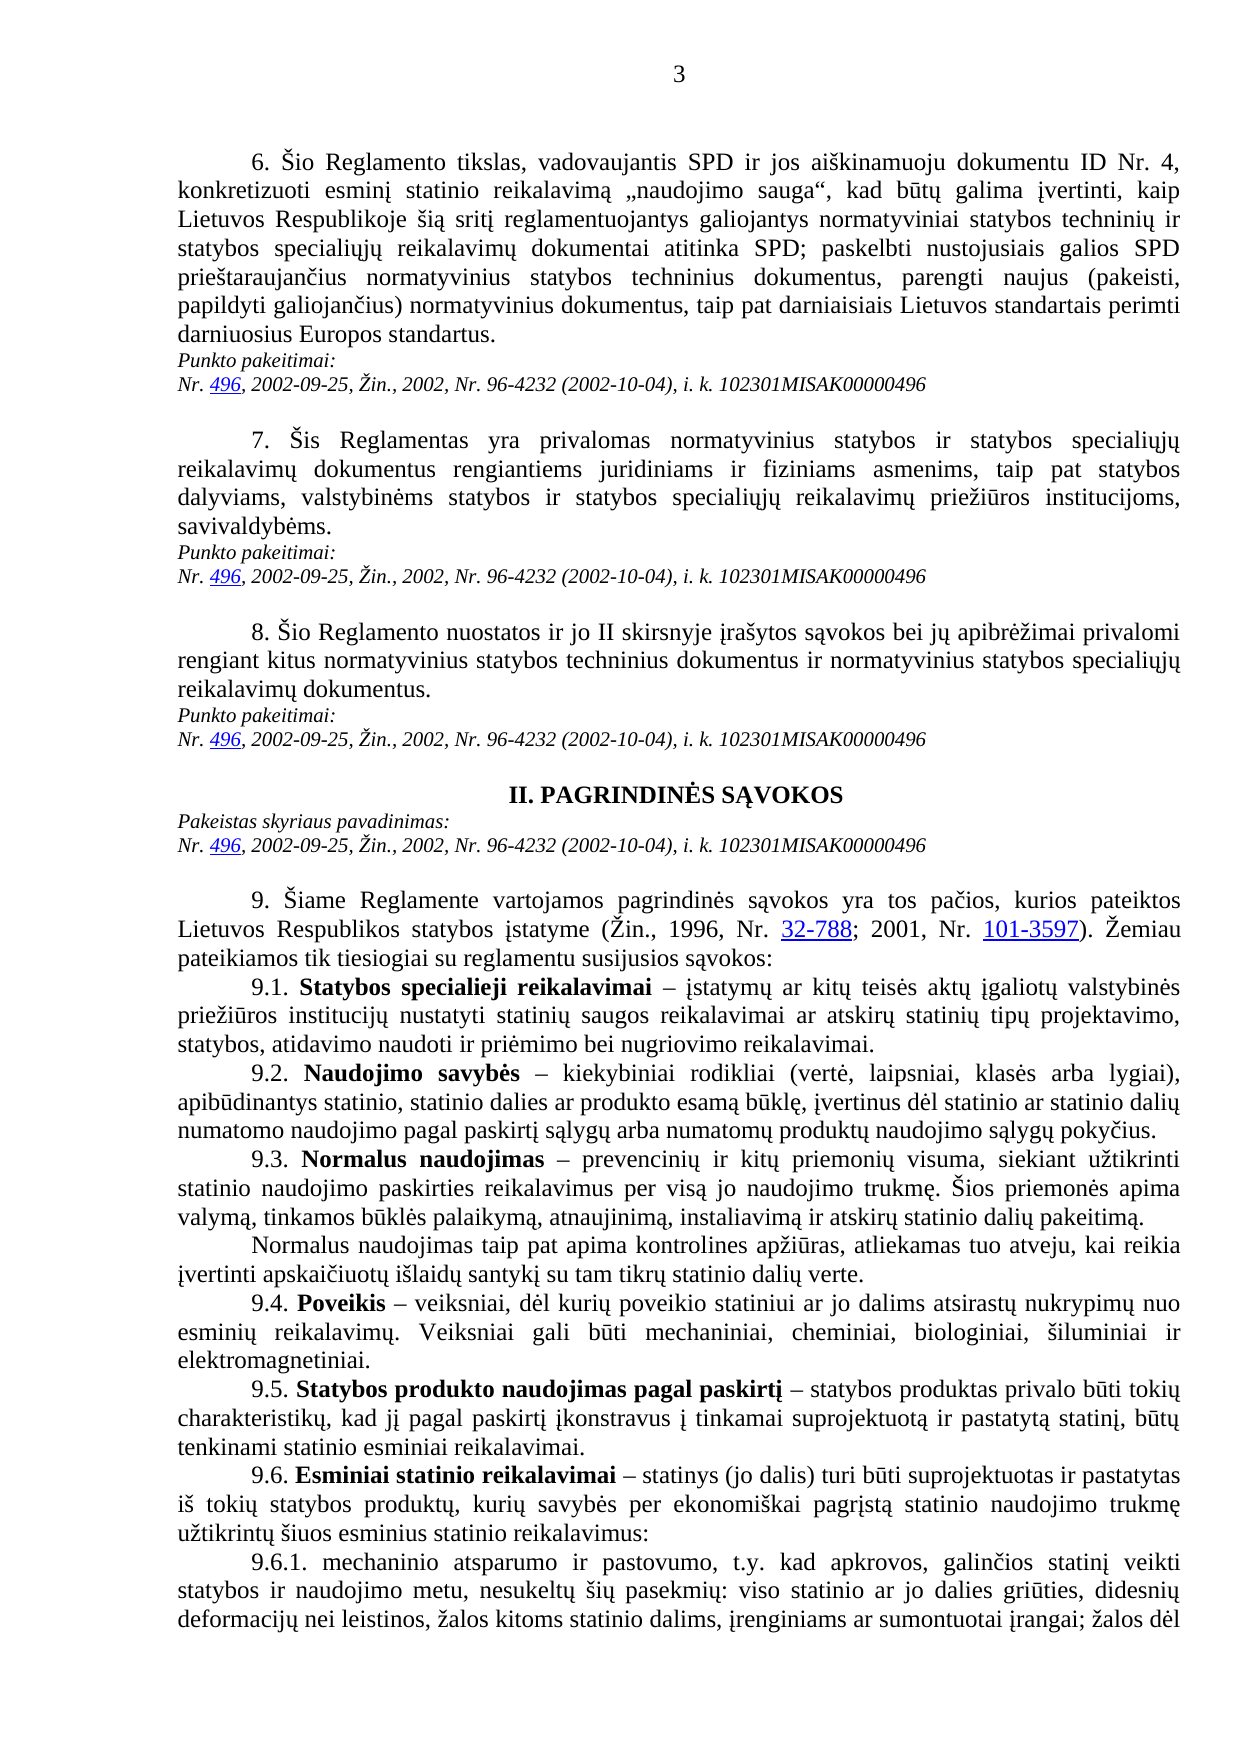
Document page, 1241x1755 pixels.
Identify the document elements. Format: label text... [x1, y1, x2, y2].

text 6. Šio Reglamento tikslas, vadovaujantis SPD ir jos aiškinamuoju dokumentu ID Nr. 4, konkretizuoti esminį statinio reikalavimą „naudojimo sauga“, kad būtų galima įvertinti, kaip Lietuvos Respublikoje šią sritį reglamentuojantys galiojantys normatyviniai statybos techninių ir statybos specialiųjų reikalavimų dokumentai atitinka SPD; paskelbti nustojusiais galios SPD prieštaraujančius normatyvinius statybos techninius dokumentus, parengti naujus (pakeisti, papildyti galiojančius) normatyvinius dokumentus, taip pat darniaisiais Lietuvos standartais perimti darniuosius Europos standartus. [177, 147, 1181, 348]
text Punkto pakeitimai: [177, 348, 1181, 372]
text 9.6.1. mechaninio atsparumo ir pastovumo, t.y. kad apkrovos, galinčios statinį veikti statybos ir naudojimo metu, nesukeltų šių pasekmių: viso statinio ar jo dalies griūties, didesnių deformacijų nei leistinos, žalos kitoms statinio dalims, įrenginiams ar sumontuotai įrangai; žalos dėl [177, 1547, 1181, 1633]
text 9. Šiame Reglamente vartojamos pagrindinės sąvokos yra tos pačios, kurios pateiktos Lietuvos Respublikos statybos įstatyme (Žin., 1996, Nr. 32-788; 2001, Nr. 101-3597). Žemiau pateikiamos tik tiesiogiai su reglamentu susijusios sąvokos: [177, 886, 1181, 972]
text Pakeistas skyriaus pavadinimas: [177, 809, 1181, 833]
text Nr. 496, 2002-09-25, Žin., 2002, Nr. 96-4232 (2002-10-04), i. k. 102301MISAK00000496 [177, 372, 1181, 396]
text Nr. 496, 2002-09-25, Žin., 2002, Nr. 96-4232 (2002-10-04), i. k. 102301MISAK00000496 [177, 833, 1181, 857]
text Punkto pakeitimai: [177, 540, 1181, 564]
text 7. Šis Reglamentas yra privalomas normatyvinius statybos ir statybos specialiųjų reikalavimų dokumentus rengiantiems juridiniams ir fiziniams asmenims, taip pat statybos dalyviams, valstybinėms statybos ir statybos specialiųjų reikalavimų priežiūros institucijoms, savivaldybėms. [177, 425, 1181, 540]
text 9.1. Statybos specialieji reikalavimai – įstatymų ar kitų teisės aktų įgaliotų valstybinės priežiūros institucijų nustatyti statinių saugos reikalavimai ar atskirų statinių tipų projektavimo, statybos, atidavimo naudoti ir priėmimo bei nugriovimo reikalavimai. [177, 972, 1181, 1058]
text 9.4. Poveikis – veiksniai, dėl kurių poveikio statiniui ar jo dalims atsirastų nukrypimų nuo esminių reikalavimų. Veiksniai gali būti mechaniniai, cheminiai, biologiniai, šiluminiai ir elektromagnetiniai. [177, 1288, 1181, 1374]
text II. Pagrindinės sąvokos [177, 780, 1181, 809]
text Normalus naudojimas taip pat apima kontrolines apžiūras, atliekamas tuo atveju, kai reikia įvertinti apskaičiuotų išlaidų santykį su tam tikrų statinio dalių verte. [177, 1231, 1181, 1288]
text 8. Šio Reglamento nuostatos ir jo II skirsnyje įrašytos sąvokos bei jų apibrėžimai privalomi rengiant kitus normatyvinius statybos techninius dokumentus ir normatyvinius statybos specialiųjų reikalavimų dokumentus. [177, 617, 1181, 703]
text 9.2. Naudojimo savybės – kiekybiniai rodikliai (vertė, laipsniai, klasės arba lygiai), apibūdinantys statinio, statinio dalies ar produkto esamą būklę, įvertinus dėl statinio ar statinio dalių numatomo naudojimo pagal paskirtį sąlygų arba numatomų produktų naudojimo sąlygų pokyčius. [177, 1058, 1181, 1144]
text 9.6. Esminiai statinio reikalavimai – statinys (jo dalis) turi būti suprojektuotas ir pastatytas iš tokių statybos produktų, kurių savybės per ekonomiškai pagrįstą statinio naudojimo trukmę užtikrintų šiuos esminius statinio reikalavimus: [177, 1461, 1181, 1547]
text 9.5. Statybos produkto naudojimas pagal paskirtį – statybos produktas privalo būti tokių charakteristikų, kad jį pagal paskirtį įkonstravus į tinkamai suprojektuotą ir pastatytą statinį, būtų tenkinami statinio esminiai reikalavimai. [177, 1374, 1181, 1461]
text Punkto pakeitimai: [177, 703, 1181, 727]
text 9.3. Normalus naudojimas – prevencinių ir kitų priemonių visuma, siekiant užtikrinti statinio naudojimo paskirties reikalavimus per visą jo naudojimo trukmę. Šios priemonės apima valymą, tinkamos būklės palaikymą, atnaujinimą, instaliavimą ir atskirų statinio dalių pakeitimą. [177, 1144, 1181, 1231]
text Nr. 496, 2002-09-25, Žin., 2002, Nr. 96-4232 (2002-10-04), i. k. 102301MISAK00000496 [177, 727, 1181, 751]
text Nr. 496, 2002-09-25, Žin., 2002, Nr. 96-4232 (2002-10-04), i. k. 102301MISAK00000496 [177, 564, 1181, 588]
